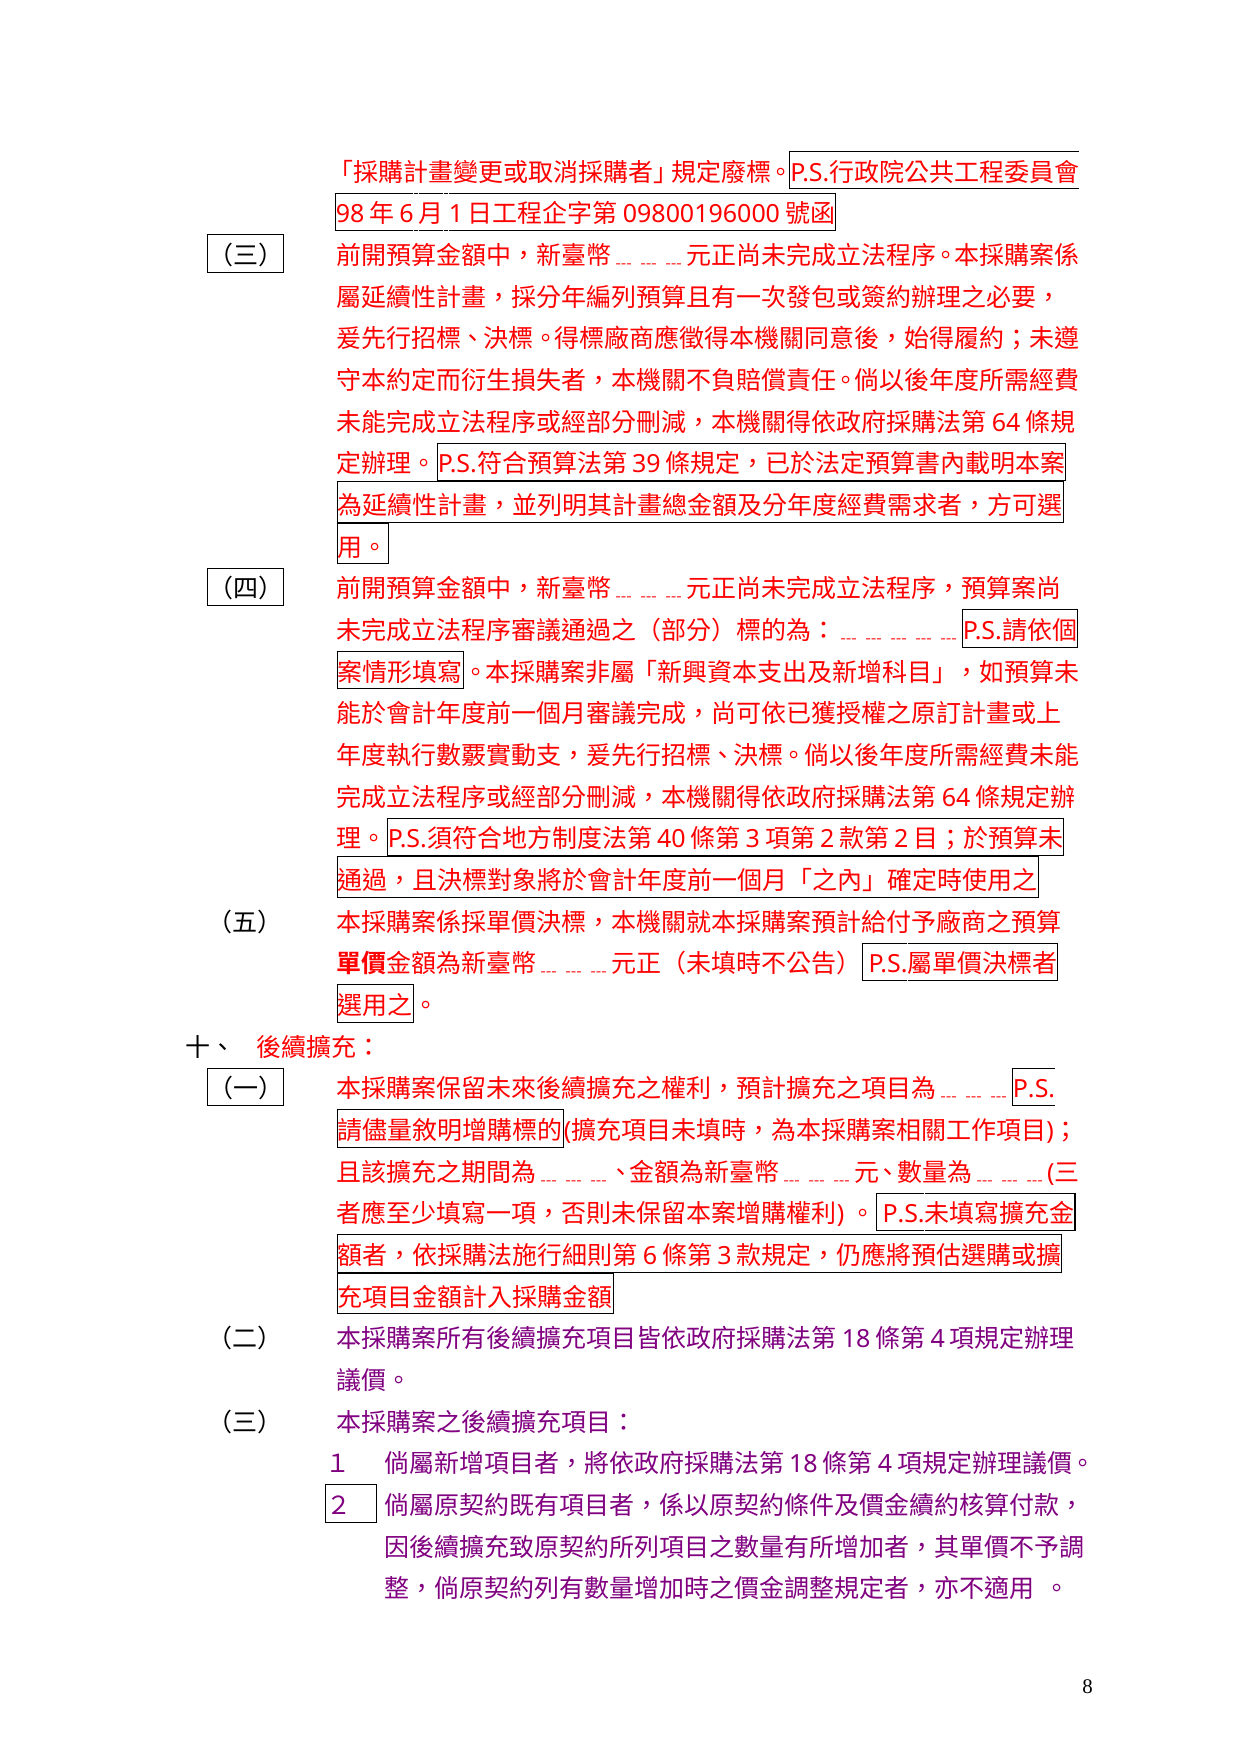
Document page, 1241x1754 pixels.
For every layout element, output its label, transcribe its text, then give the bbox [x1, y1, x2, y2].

subtitle 如未能於保留決標期限內符合上開各目情形之一者，除廠商同意延長報價有效期限外，本採購案依政府採購法第48條第1項第7款「採購計畫變更或取消採購者」規定廢標。P.S.行政院公共工程委員會98年6月1日工程企字第09800196000號函 [334, 148, 1079, 231]
subtitle 本採購案係採單價決標，本機關就本採購案預計給付予廠商之預算單價金額為新臺幣﹍﹍﹍元正（未填時不公告） P.S.屬單價決標者選用之。 [207, 898, 1079, 1023]
subtitle 倘屬原契約既有項目者，係以原契約條件及價金續約核算付款，因後續擴充致原契約所列項目之數量有所增加者，其單價不予調整，倘原契約列有數量增加時之價金調整規定者，亦不適用。 [325, 1481, 1092, 1606]
subtitle 前開預算金額中，新臺幣﹍﹍﹍元正尚未完成立法程序，預算案尚未完成立法程序審議通過之（部分）標的為：﹍﹍﹍﹍﹍P.S.請依個案情形填寫。本採購案非屬「新興資本支出及新增科目」，如預算未能於會計年度前一個月審議完成，尚可依已獲授權之原訂計畫或上年度執行數覈實動支，爰先行招標、決標。倘以後年度所需經費未能完成立法程序或經部分刪減，本機關得依政府採購法第64條規定辦理。P.S.須符合地方制度法第40條第3項第2款第2目；於預算未通過，且決標對象將於會計年度前一個月「之內」確定時使用之 [207, 564, 1079, 898]
subtitle 後續擴充： [185, 1023, 1079, 1064]
subtitle 本採購案之後續擴充項目： [207, 1398, 1092, 1439]
subtitle 本採購案所有後續擴充項目皆依政府採購法第18條第4項規定辦理議價。 [207, 1314, 1092, 1398]
subtitle 如未能於保留決標期限內符合上開各目情形之一者，除廠商同意延長報價有效期限外，本採購案依政府採購法第48條第1項第7款「採購計畫變更或取消採購者」規定廢標。P.S.行政院公共工程委員會98年6月1日工程企字第09800196000號函 [336, 194, 835, 230]
subtitle 倘屬新增項目者，將依政府採購法第18條第4項規定辦理議價。 [325, 1439, 1092, 1481]
subtitle 如未能於保留決標期限內符合上開各目情形之一者，除廠商同意延長報價有效期限外，本採購案依政府採購法第48條第1項第7款「採購計畫變更或取消採購者」規定廢標。P.S.行政院公共工程委員會98年6月1日工程企字第09800196000號函 [790, 152, 1079, 188]
subtitle 前開預算金額中，新臺幣﹍﹍﹍元正尚未完成立法程序。本採購案係屬延續性計畫，採分年編列預算且有一次發包或簽約辦理之必要，爰先行招標、決標。得標廠商應徵得本機關同意後，始得履約；未遵守本約定而衍生損失者，本機關不負賠償責任。倘以後年度所需經費未能完成立法程序或經部分刪減，本機關得依政府採購法第64條規定辦理。P.S.符合預算法第39條規定，已於法定預算書內載明本案為延續性計畫，並列明其計畫總金額及分年度經費需求者，方可選用。 [207, 231, 1079, 564]
subtitle 本採購案保留未來後續擴充之權利，預計擴充之項目為﹍﹍﹍P.S.請儘量敘明增購標的(擴充項目未填時，為本採購案相關工作項目)；且該擴充之期間為﹍﹍﹍、金額為新臺幣﹍﹍﹍元、數量為﹍﹍﹍(三者應至少填寫一項，否則未保留本案增購權利) 。 P.S.未填寫擴充金額者，依採購法施行細則第6條第3款規定，仍應將預估選購或擴充項目金額計入採購金額 [207, 1064, 1079, 1314]
